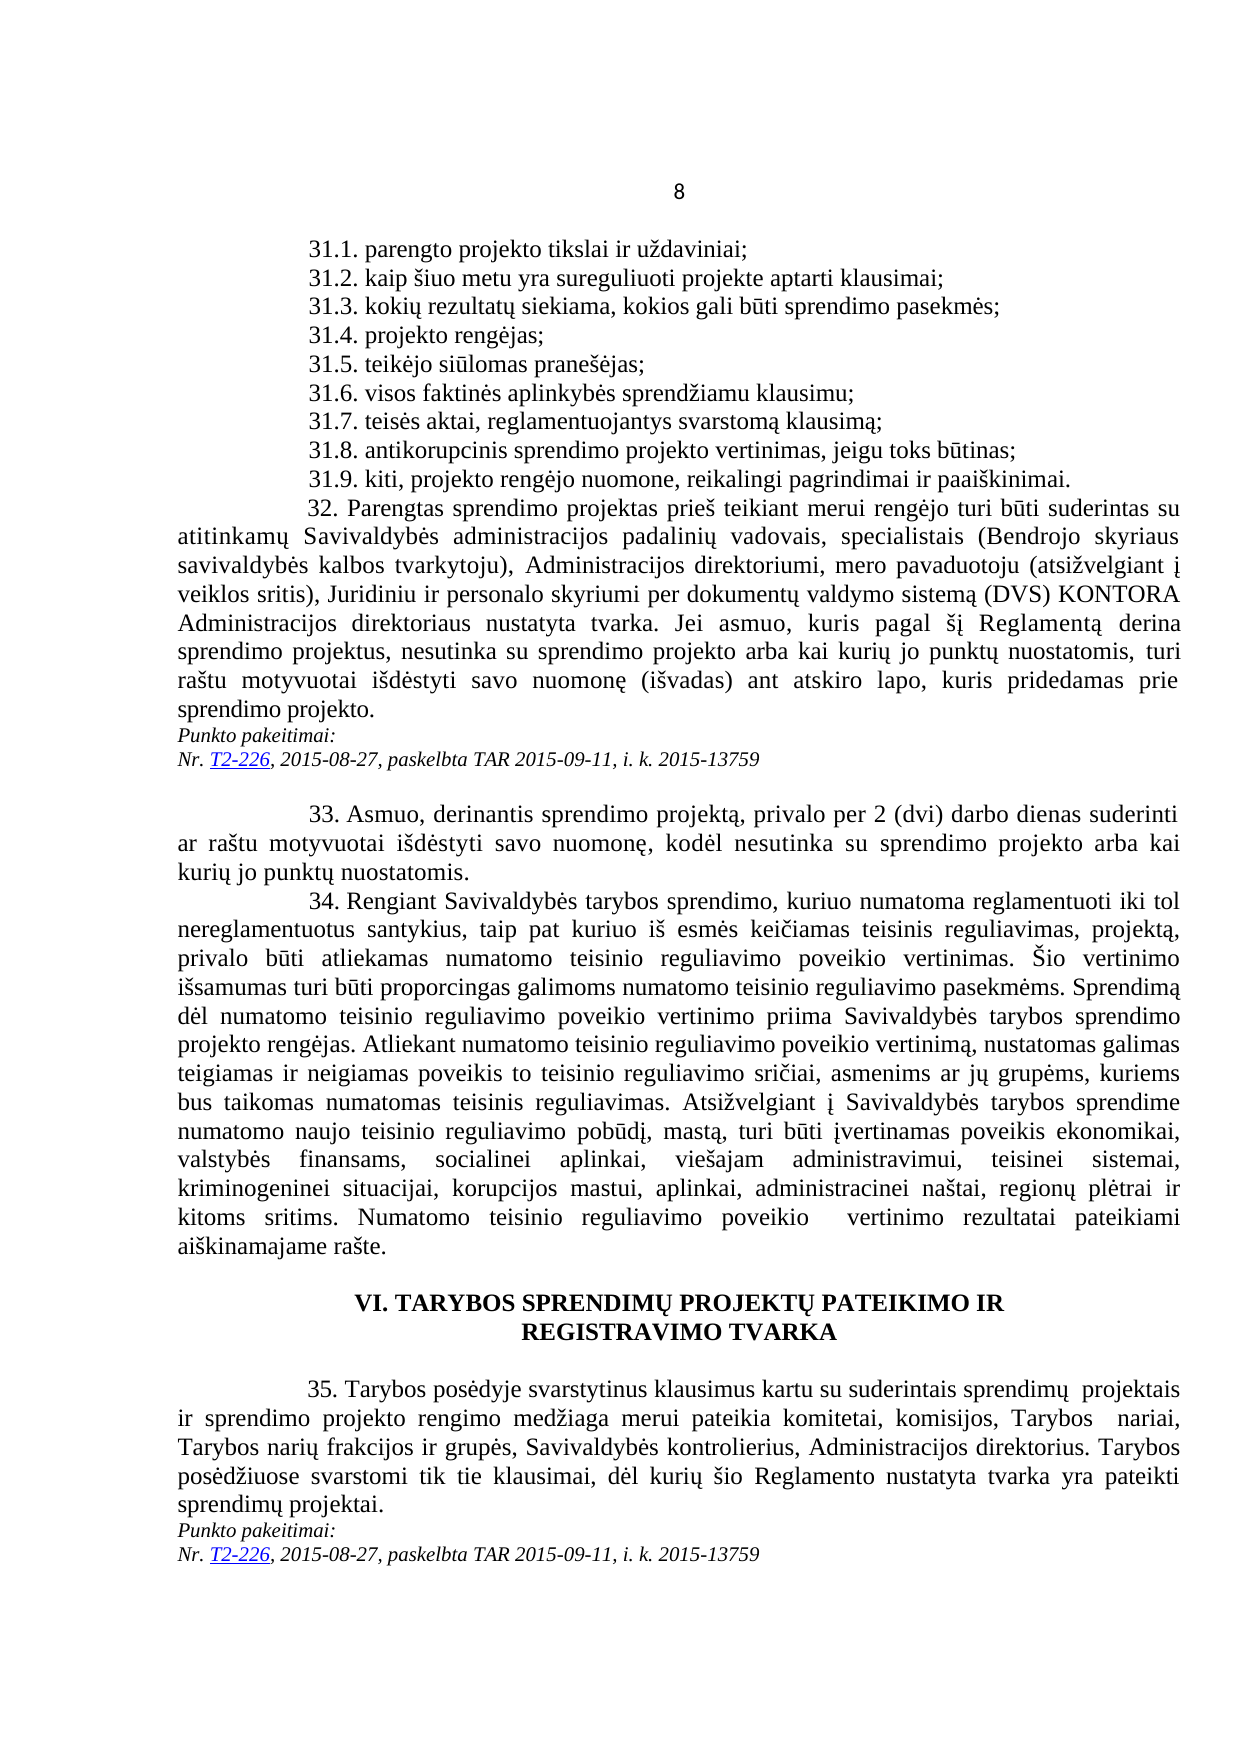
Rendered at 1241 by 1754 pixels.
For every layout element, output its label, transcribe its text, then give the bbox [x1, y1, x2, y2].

text Nr. T2-226, 2015-08-27, paskelbta TAR 2015-09-11, i. k. 2015-13759 [177, 1542, 1181, 1566]
text VI. TARYBOS SPRENDIMŲ PROJEKTŲ PATEIKIMO IR [177, 1288, 1181, 1317]
text Punkto pakeitimai: [177, 723, 1181, 747]
text 34. Rengiant Savivaldybės tarybos sprendimo, kuriuo numatoma reglamentuoti iki tol nereglamentuotus santykius, taip pat kuriuo iš esmės keičiamas teisinis reguliavimas, projektą, privalo būti atliekamas numatomo teisinio reguliavimo poveikio vertinimas. Šio vertinimo išsamumas turi būti proporcingas galimoms numatomo teisinio reguliavimo pasekmėms. Sprendimą dėl numatomo teisinio reguliavimo poveikio vertinimo priima Savivaldybės tarybos sprendimo projekto rengėjas. Atliekant numatomo teisinio reguliavimo poveikio vertinimą, nustatomas galimas teigiamas ir neigiamas poveikis to teisinio reguliavimo sričiai, asmenims ar jų grupėms, kuriems bus taikomas numatomas teisinis reguliavimas. Atsižvelgiant į Savivaldybės tarybos sprendime numatomo naujo teisinio reguliavimo pobūdį, mastą, turi būti įvertinamas poveikis ekonomikai, valstybės finansams, socialinei aplinkai, viešajam administravimui, teisinei sistemai, kriminogeninei situacijai, korupcijos mastui, aplinkai, administracinei naštai, regionų plėtrai ir kitoms sritims. Numatomo teisinio reguliavimo poveikio vertinimo rezultatai pateikiami aiškinamajame rašte. [177, 886, 1181, 1259]
text 31.5. teikėjo siūlomas pranešėjas; [177, 349, 1181, 378]
text 35. Tarybos posėdyje svarstytinus klausimus kartu su suderintais sprendimų projektais ir sprendimo projekto rengimo medžiaga merui pateikia komitetai, komisijos, Tarybos nariai, Tarybos narių frakcijos ir grupės, Savivaldybės kontrolierius, Administracijos direktorius. Tarybos posėdžiuose svarstomi tik tie klausimai, dėl kurių šio Reglamento nustatyta tvarka yra pateikti sprendimų projektai. [177, 1374, 1181, 1518]
text 31.3. kokių rezultatų siekiama, kokios gali būti sprendimo pasekmės; [177, 291, 1181, 320]
text 31.2. kaip šiuo metu yra sureguliuoti projekte aptarti klausimai; [177, 263, 1181, 291]
text 32. Parengtas sprendimo projektas prieš teikiant merui rengėjo turi būti suderintas su atitinkamų Savivaldybės administracijos padalinių vadovais, specialistais (Bendrojo skyriaus savivaldybės kalbos tvarkytoju), Administracijos direktoriumi, mero pavaduotoju (atsižvelgiant į veiklos sritis), Juridiniu ir personalo skyriumi per dokumentų valdymo sistemą (DVS) KONTORA Administracijos direktoriaus nustatyta tvarka. Jei asmuo, kuris pagal šį Reglamentą derina sprendimo projektus, nesutinka su sprendimo projekto arba kai kurių jo punktų nuostatomis, turi raštu motyvuotai išdėstyti savo nuomonę (išvadas) ant atskiro lapo, kuris pridedamas prie sprendimo projekto. [177, 493, 1181, 723]
text 31.9. kiti, projekto rengėjo nuomone, reikalingi pagrindimai ir paaiškinimai. [177, 464, 1181, 493]
text 31.4. projekto rengėjas; [177, 320, 1181, 349]
text 33. Asmuo, derinantis sprendimo projektą, privalo per 2 (dvi) darbo dienas suderinti ar raštu motyvuotai išdėstyti savo nuomonę, kodėl nesutinka su sprendimo projekto arba kai kurių jo punktų nuostatomis. [177, 799, 1181, 886]
text 31.7. teisės aktai, reglamentuojantys svarstomą klausimą; [177, 406, 1181, 435]
text 31.1. parengto projekto tikslai ir uždaviniai; [177, 234, 1181, 263]
text Punkto pakeitimai: [177, 1518, 1181, 1542]
text Nr. T2-226, 2015-08-27, paskelbta TAR 2015-09-11, i. k. 2015-13759 [177, 747, 1181, 771]
text 31.6. visos faktinės aplinkybės sprendžiamu klausimu; [177, 378, 1181, 406]
text REGISTRAVIMO TVARKA [177, 1317, 1181, 1346]
text 31.8. antikorupcinis sprendimo projekto vertinimas, jeigu toks būtinas; [177, 435, 1181, 464]
